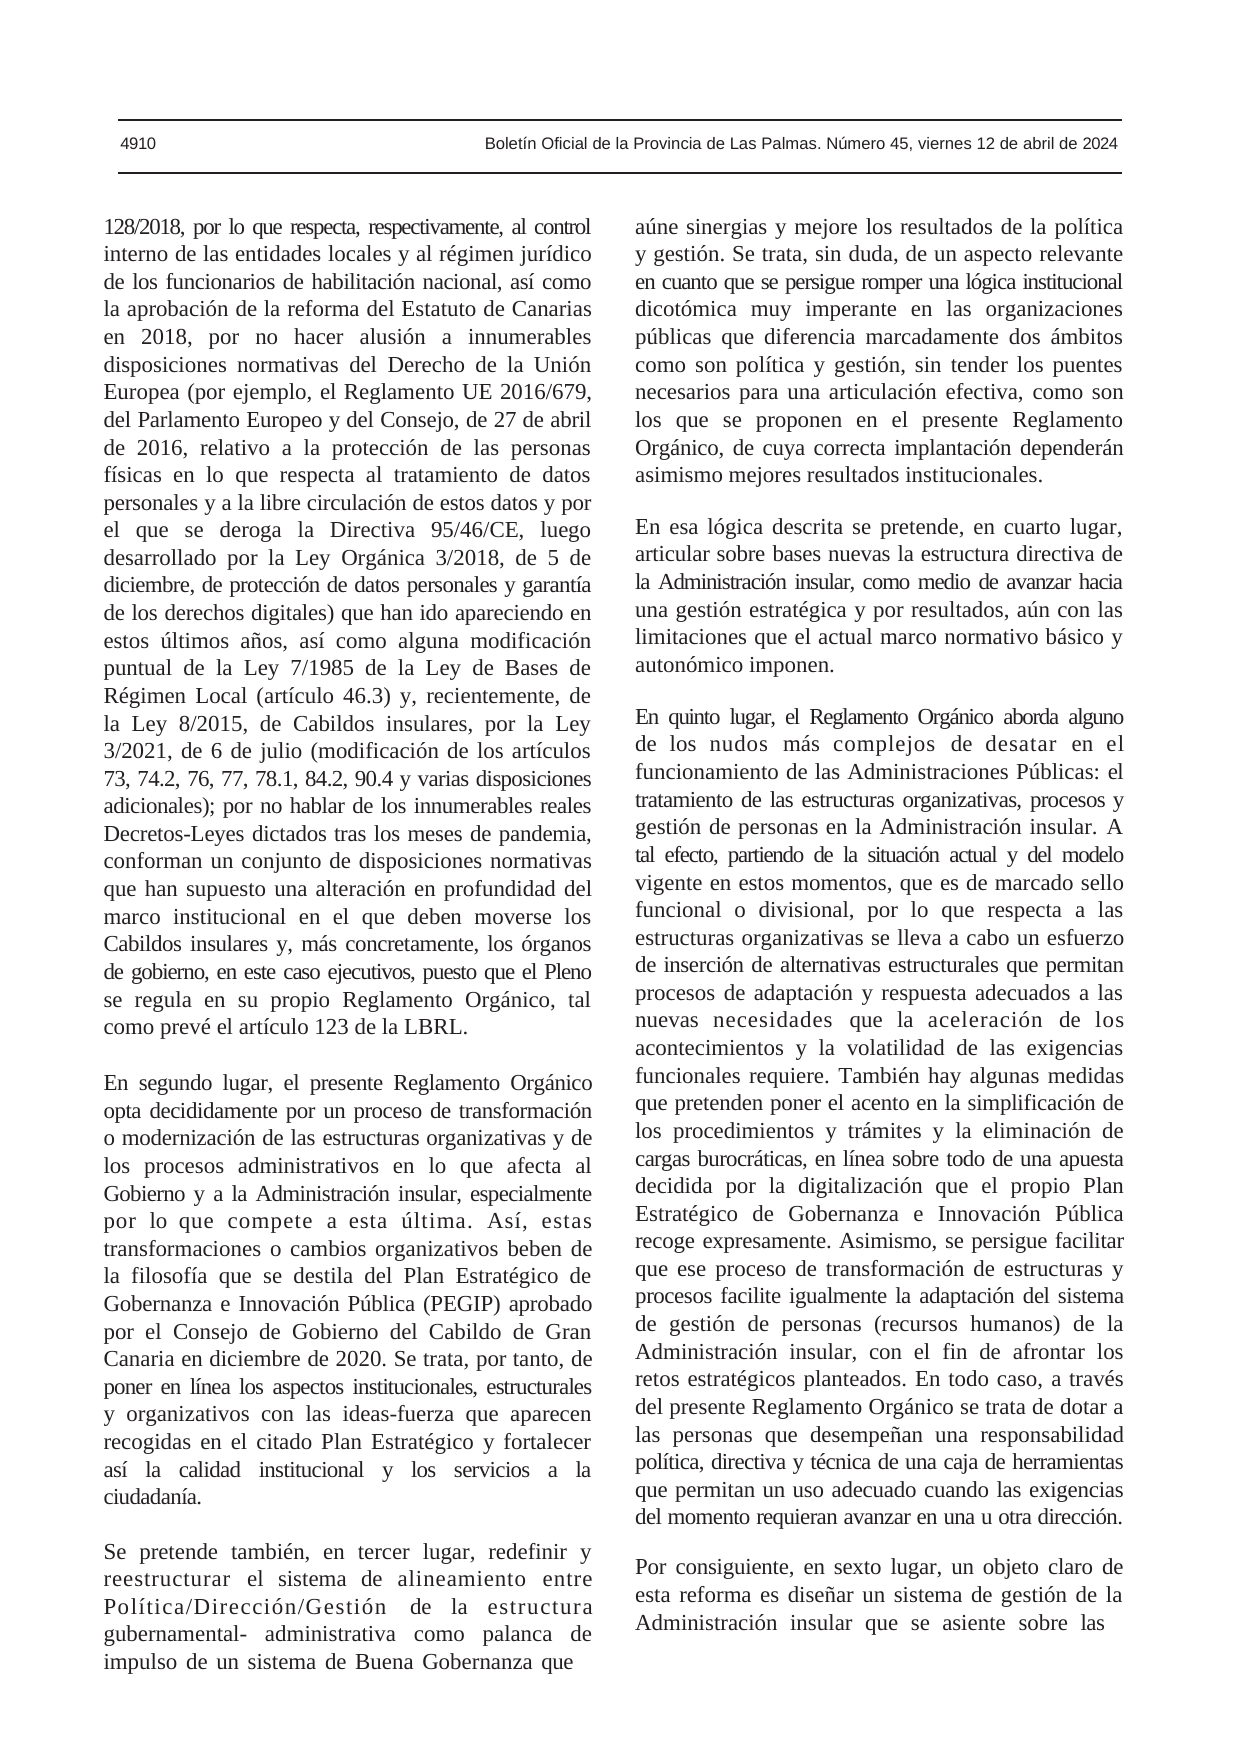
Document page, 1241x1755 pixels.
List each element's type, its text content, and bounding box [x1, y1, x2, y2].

text aúne sinergias y mejore los resultados de la política y gestión. Se trata, sin duda, de un aspecto relevante en cuanto que se persigue romper una lógica institucional dicotómica muy imperante en las organizaciones públicas que diferencia marcadamente dos ámbitos como son política y gestión, sin tender los puentes necesarios para una articulación efectiva, como son los que se proponen en el presente Reglamento Orgánico, de cuya correcta implantación dependerán asimismo mejores resultados institucionales. [635, 213, 1123, 487]
text En segundo lugar, el presente Reglamento Orgánico opta decididamente por un proceso de transformación o modernización de las estructuras organizativas y de los procesos administrativos en lo que afecta al Gobierno y a la Administración insular, especialmente por lo que compete a esta última. Así, estas transformaciones o cambios organizativos beben de la filosofía que se destila del Plan Estratégico de Gobernanza e Innovación Pública (PEGIP) aprobado por el Consejo de Gobierno del Cabildo de Gran Canaria en diciembre de 2020. Se trata, por tanto, de poner en línea los aspectos institucionales, estructurales y organizativos con las ideas-fuerza que aparecen recogidas en el citado Plan Estratégico y fortalecer así la calidad institucional y los servicios a la ciudadanía. [103, 1069, 592, 1510]
text En esa lógica descrita se pretende, en cuarto lugar, articular sobre bases nuevas la estructura directiva de la Administración insular, como medio de avanzar hacia una gestión estratégica y por resultados, aún con las limitaciones que el actual marco normativo básico y autonómico imponen. [635, 513, 1123, 677]
text Se pretende también, en tercer lugar, redefinir y reestructurar el sistema de alineamiento entre Política/Dirección/Gestión de la estructura gubernamental- administrativa como palanca de impulso de un sistema de Buena Gobernanza que [103, 1538, 593, 1674]
text 128/2018, por lo que respecta, respectivamente, al control interno de las entidades locales y al régimen jurídico de los funcionarios de habilitación nacional, así como la aprobación de la reforma del Estatuto de Canarias en 2018, por no hacer alusión a innumerables disposiciones normativas del Derecho de la Unión Europea (por ejemplo, el Reglamento UE 2016/679, del Parlamento Europeo y del Consejo, de 27 de abril de 2016, relativo a la protección de las personas físicas en lo que respecta al tratamiento de datos personales y a la libre circulación de estos datos y por el que se deroga la Directiva 95/46/CE, luego desarrollado por la Ley Orgánica 3/2018, de 5 de diciembre, de protección de datos personales y garantía de los derechos digitales) que han ido apareciendo en estos últimos años, así como alguna modificación puntual de la Ley 7/1985 de la Ley de Bases de Régimen Local (artículo 46.3) y, recientemente, de la Ley 8/2015, de Cabildos insulares, por la Ley 3/2021, de 6 de julio (modificación de los artículos 73, 74.2, 76, 77, 78.1, 84.2, 90.4 y varias disposiciones adicionales); por no hablar de los innumerables reales Decretos-Leyes dictados tras los meses de pandemia, conforman un conjunto de disposiciones normativas que han supuesto una alteración en profundidad del marco institucional en el que deben moverse los Cabildos insulares y, más concretamente, los órganos de gobierno, en este caso ejecutivos, puesto que el Pleno se regula en su propio Reglamento Orgánico, tal como prevé el artículo 123 de la LBRL. [103, 213, 592, 1039]
text Por consiguiente, en sexto lugar, un objeto claro de esta reforma es diseñar un sistema de gestión de la Administración insular que se asiente sobre las [635, 1553, 1123, 1635]
text En quinto lugar, el Reglamento Orgánico aborda alguno de los nudos más complejos de desatar en el funcionamiento de las Administraciones Públicas: el tratamiento de las estructuras organizativas, procesos y gestión de personas en la Administración insular. A tal efecto, partiendo de la situación actual y del modelo vigente en estos momentos, que es de marcado sello funcional o divisional, por lo que respecta a las estructuras organizativas se lleva a cabo un esfuerzo de inserción de alternativas estructurales que permitan procesos de adaptación y respuesta adecuados a las nuevas necesidades que la aceleración de los acontecimientos y la volatilidad de las exigencias funcionales requiere. También hay algunas medidas que pretenden poner el acento en la simplificación de los procedimientos y trámites y la eliminación de cargas burocráticas, en línea sobre todo de una apuesta decidida por la digitalización que el propio Plan Estratégico de Gobernanza e Innovación Pública recoge expresamente. Asimismo, se persigue facilitar que ese proceso de transformación de estructuras y procesos facilite igualmente la adaptación del sistema de gestión de personas (recursos humanos) de la Administración insular, con el fin de afrontar los retos estratégicos planteados. En todo caso, a través del presente Reglamento Orgánico se trata de dotar a las personas que desempeñan una responsabilidad política, directiva y técnica de una caja de herramientas que permitan un uso adecuado cuando las exigencias del momento requieran avanzar en una u otra dirección. [635, 703, 1124, 1530]
